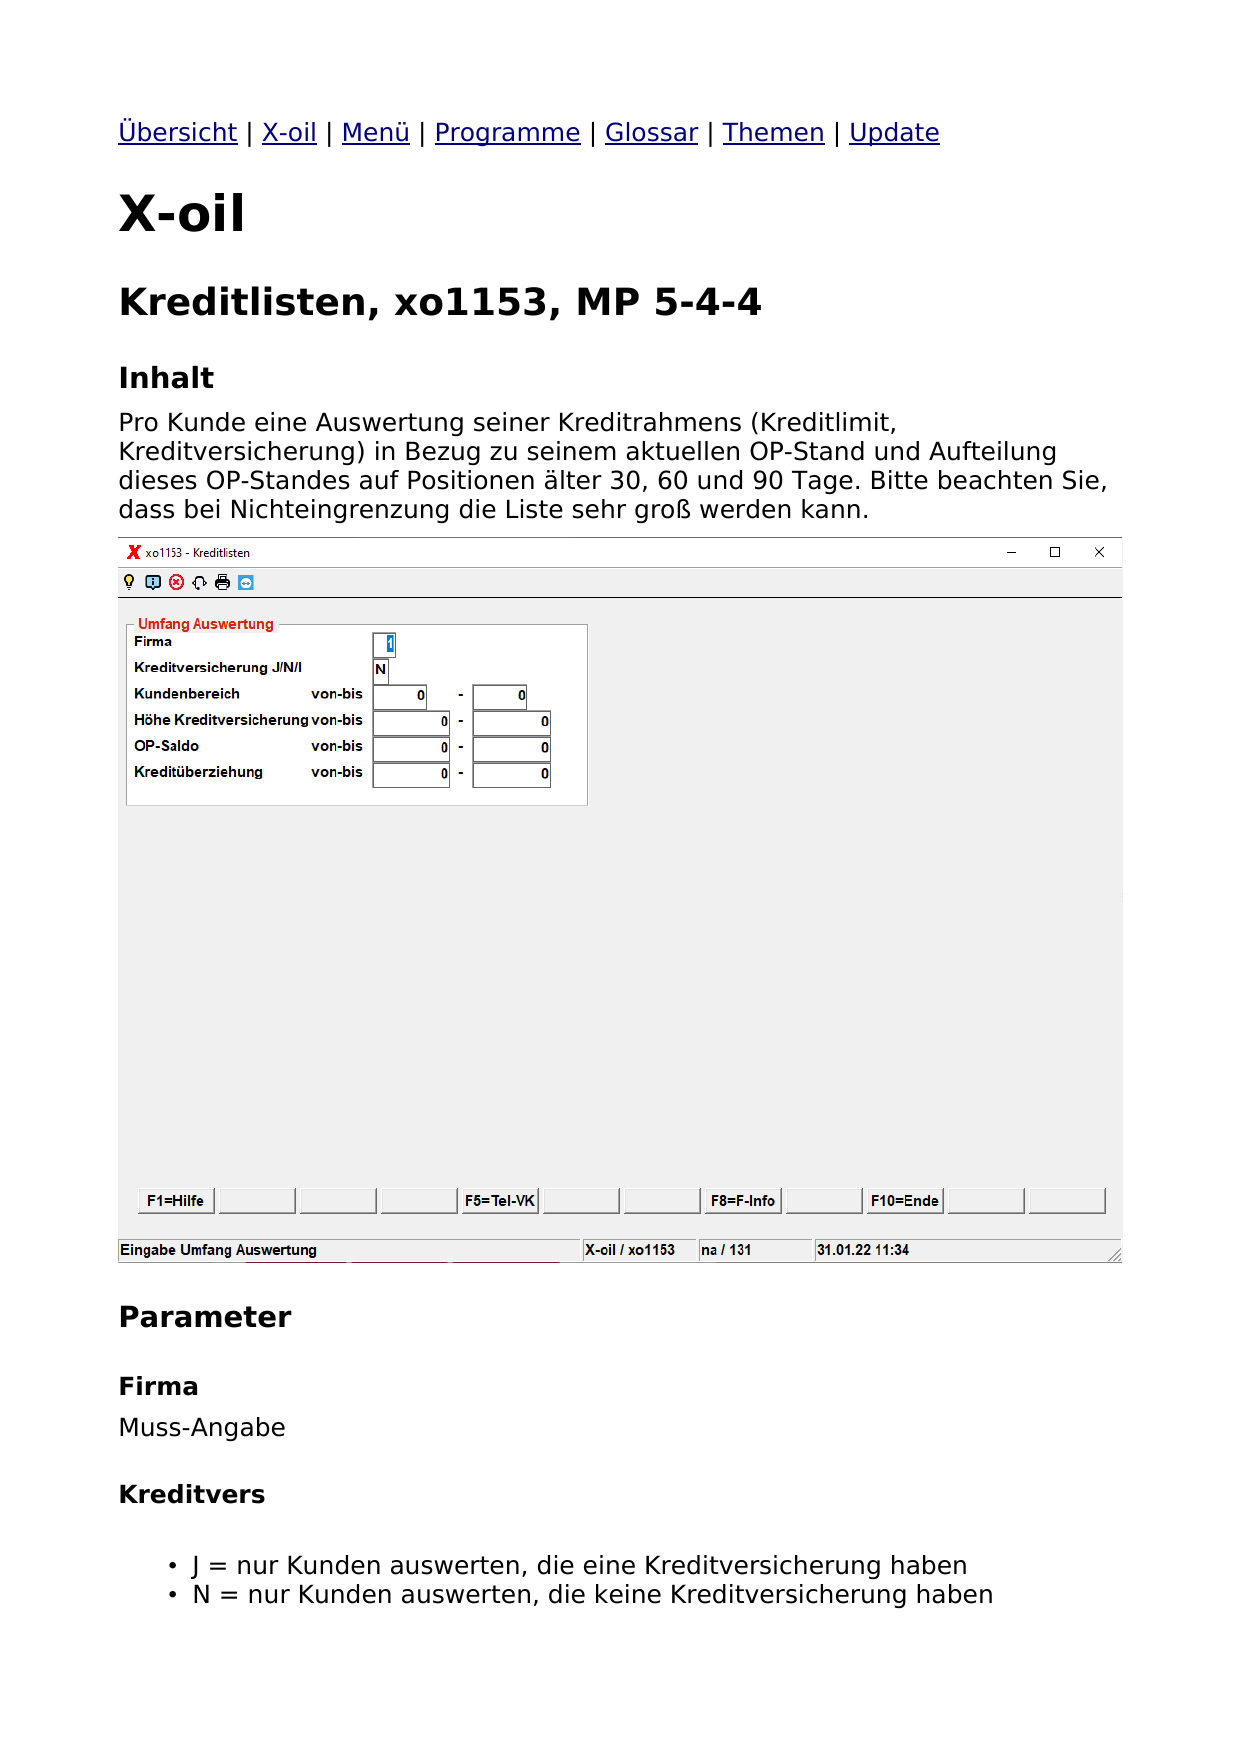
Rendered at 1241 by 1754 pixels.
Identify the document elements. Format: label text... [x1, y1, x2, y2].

list N = nur Kunden auswerten, die keine Kreditversicherung haben [177, 1580, 1122, 1609]
subtitle Kreditlisten, xo1153, MP 5-4-4 [118, 281, 1122, 324]
subtitle Kreditvers [118, 1480, 1122, 1509]
text Pro Kunde eine Auswertung seiner Kreditrahmens (Kreditlimit, Kreditversicherung) in Bezug zu seinem aktuellen OP-Stand und Aufteilung dieses OP-Standes auf Positionen älter 30, 60 und 90 Tage. Bitte beachten Sie, dass bei Nichteingrenzung die Liste sehr groß werden kann. [118, 408, 1122, 525]
list J = nur Kunden auswerten, die eine Kreditversicherung haben [177, 1551, 1122, 1580]
text Muss-Angabe [118, 1413, 1122, 1442]
subtitle Inhalt [118, 362, 1122, 396]
subtitle Parameter [118, 1300, 1122, 1334]
picture [118, 537, 1123, 1263]
text Übersicht | X-oil | Menü | Programme | Glossar | Themen | Update [118, 118, 1122, 147]
subtitle Firma [118, 1372, 1122, 1401]
subtitle X-oil [118, 185, 1122, 243]
